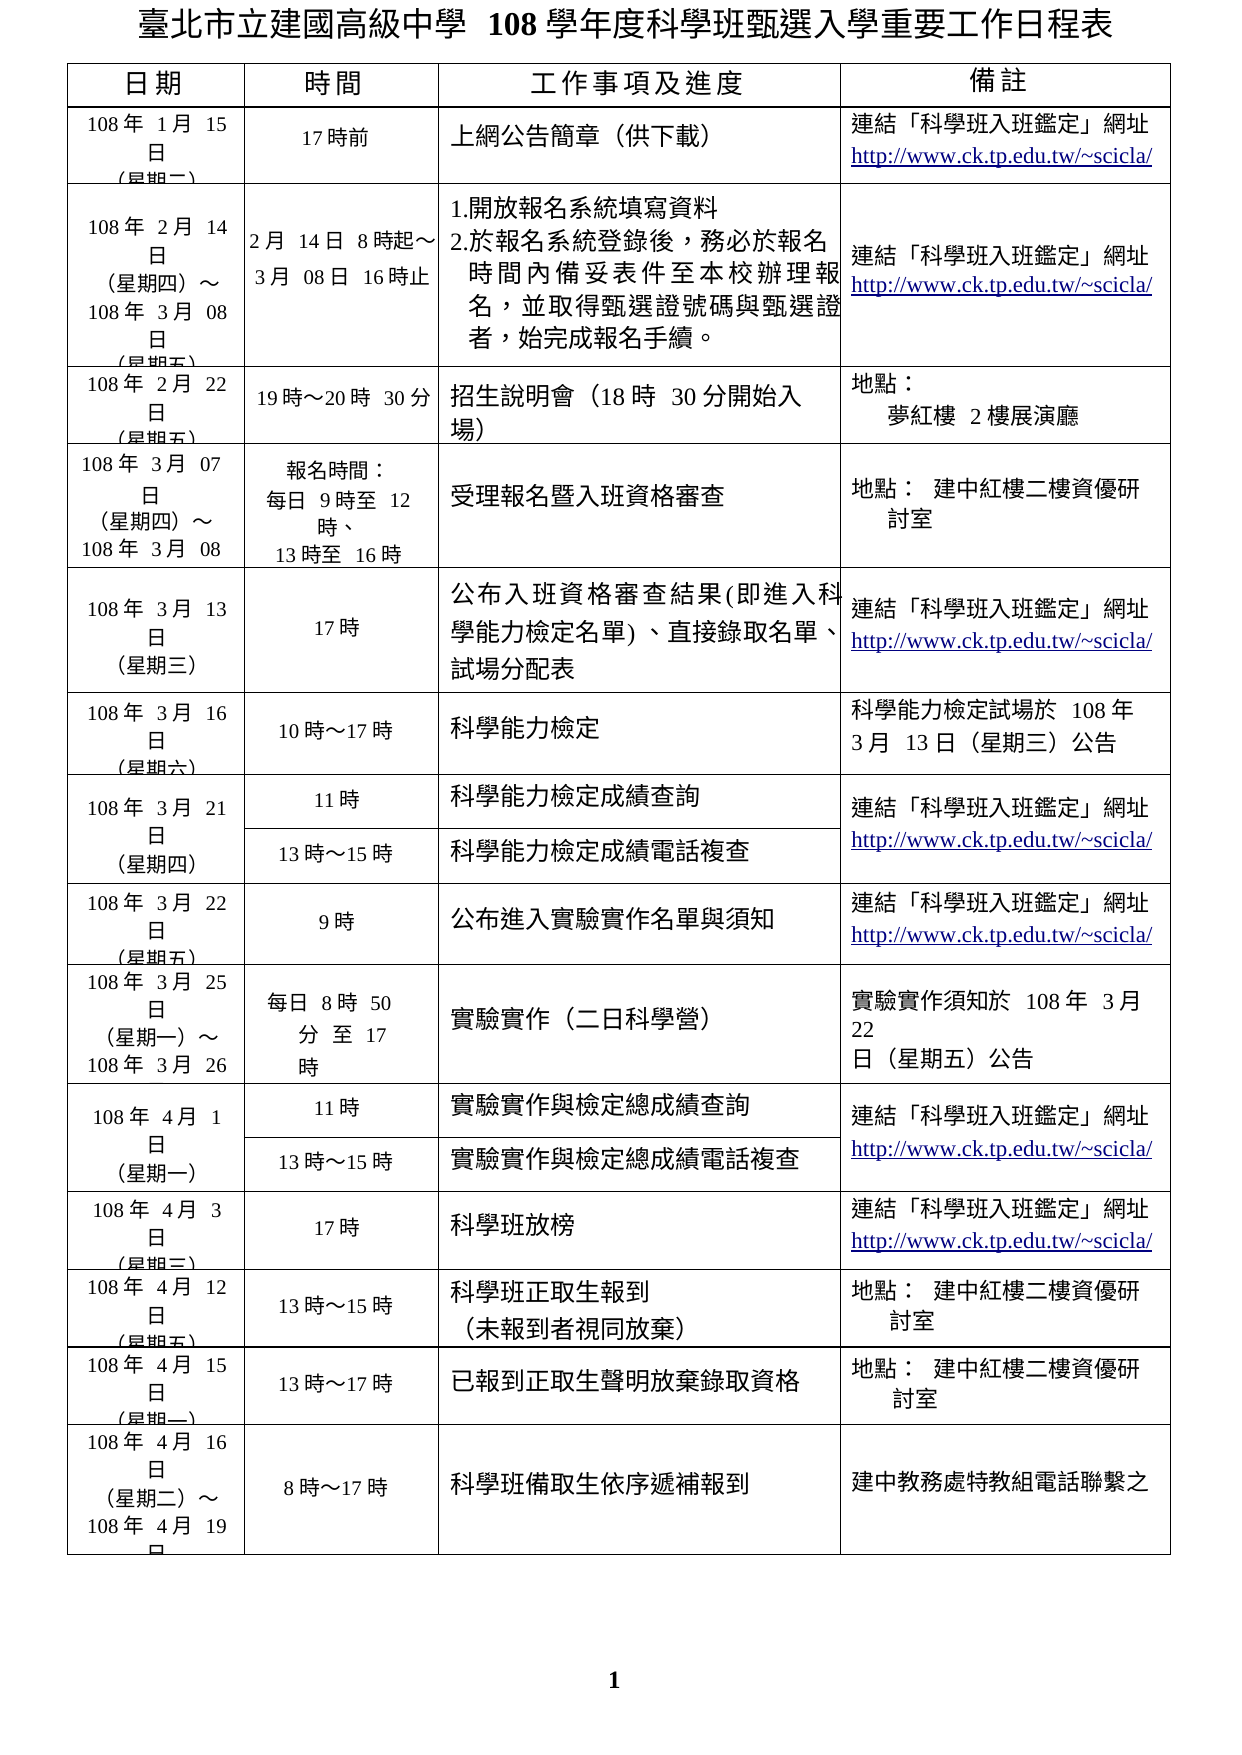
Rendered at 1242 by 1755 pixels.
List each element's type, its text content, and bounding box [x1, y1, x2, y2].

table_cell 科學能力檢定 [439, 693, 840, 774]
table_cell 公布進入實驗實作名單與須知 [439, 884, 840, 964]
table_cell 108 年 3 月 07 日 （星期四）～ 108 年 3 月 08 日 （星期五） [68, 444, 244, 567]
table_cell 連結「科學班入班鑑定」網址 http://www.ck.tp.edu.tw/~scicla/ [841, 568, 1170, 692]
table_cell 19 時～20 時 30 分 [245, 367, 438, 443]
table_header 時間 [245, 64, 438, 106]
table_cell 受理報名暨入班資格審查 [439, 444, 840, 567]
table_cell 11 時 [245, 775, 438, 828]
table_cell 1.開放報名系統填寫資料 2.於報名系統登錄後，務必於報名 時間內備妥表件至本校辦理報 名，並取得甄選證號碼與甄選證 者，始完成報名手續。 [439, 184, 840, 366]
table_cell 13 時～15 時 [245, 829, 438, 882]
table_cell 每日 8 時 50 分 至 17 時 [245, 965, 438, 1082]
table_cell 實驗實作與檢定總成績查詢 [439, 1084, 840, 1137]
table_cell 科學能力檢定成績電話複查 [439, 829, 840, 882]
table_cell 公布入班資格審查結果(即進入科 學能力檢定名單) 、直接錄取名單、 試場分配表 [439, 568, 840, 692]
table_cell 連結「科學班入班鑑定」網址 http://www.ck.tp.edu.tw/~scicla/ [841, 108, 1170, 183]
table_cell 9 時 [245, 884, 438, 964]
table_cell 地點： 夢紅樓 2 樓展演廳 [841, 367, 1170, 443]
table_header 備註 [841, 64, 1170, 106]
table_cell 招生說明會（18 時 30 分開始入場） [439, 367, 840, 443]
table_cell 科學班放榜 [439, 1192, 840, 1269]
table_cell 17 時 [245, 568, 438, 692]
table_cell 2 月 14 日 8 時起～ 3 月 08 日 16 時止 [245, 184, 438, 366]
table_cell 連結「科學班入班鑑定」網址 http://www.ck.tp.edu.tw/~scicla/ [841, 1192, 1170, 1269]
table_cell 108 年 2 月 22 日 （星期五） [68, 367, 244, 443]
table_cell 科學班備取生依序遞補報到 [439, 1425, 840, 1554]
table_cell 報名時間： 每日 9 時至 12 時、 13 時至 16 時 [245, 444, 438, 567]
table_cell 108 年 3 月 25 日 （星期一）～ 108 年 3 月 26 日 （星期二） [68, 965, 244, 1082]
table_cell 建中教務處特教組電話聯繫之 [841, 1425, 1170, 1554]
table_cell 科學能力檢定試場於 108 年 3 月 13 日（星期三）公告 [841, 693, 1170, 774]
table_cell 108 年 4 月 3 日 （星期三） [68, 1192, 244, 1269]
table_cell 108 年 4 月 1 日 （星期一） [68, 1084, 244, 1191]
table_header 工作事項及進度 [439, 64, 840, 106]
table_cell 地點： 建中紅樓二樓資優研討室 [841, 444, 1170, 567]
text 臺北市立建國高級中學 108 學年度科學班甄選入學重要工作日程表 [137, 0, 1187, 43]
table_cell 連結「科學班入班鑑定」網址 http://www.ck.tp.edu.tw/~scicla/ [841, 775, 1170, 882]
table_cell 108 年 3 月 22 日 （星期五） [68, 884, 244, 964]
table_cell 17 時前 [245, 108, 438, 183]
table_cell 連結「科學班入班鑑定」網址 http://www.ck.tp.edu.tw/~scicla/ [841, 1084, 1170, 1191]
table_cell 科學能力檢定成績查詢 [439, 775, 840, 828]
table_cell 已報到正取生聲明放棄錄取資格 [439, 1348, 840, 1424]
table_cell 8 時～17 時 [245, 1425, 438, 1554]
table_cell 13 時～15 時 [245, 1270, 438, 1346]
table_cell 108 年 4 月 12 日 （星期五） [68, 1270, 244, 1346]
table_cell 科學班正取生報到 （未報到者視同放棄） [439, 1270, 840, 1346]
table_cell 實驗實作須知於 108 年 3 月 22 日（星期五）公告 [841, 965, 1170, 1082]
table_cell 17 時 [245, 1192, 438, 1269]
table_cell 連結「科學班入班鑑定」網址 http://www.ck.tp.edu.tw/~scicla/ [841, 884, 1170, 964]
table_cell 108 年 3 月 13 日 （星期三） [68, 568, 244, 692]
table_cell 108 年 2 月 14 日 （星期四）～ 108 年 3 月 08 日 （星期五） [68, 184, 244, 366]
table_cell 108 年 4 月 15 日 （星期一） [68, 1348, 244, 1424]
table_cell 上網公告簡章（供下載） [439, 108, 840, 183]
table_cell 連結「科學班入班鑑定」網址 http://www.ck.tp.edu.tw/~scicla/ [841, 184, 1170, 366]
table_cell 13 時～17 時 [245, 1348, 438, 1424]
table_cell 地點： 建中紅樓二樓資優研討室 [841, 1348, 1170, 1424]
table_cell 11 時 [245, 1084, 438, 1137]
table_cell 108 年 4 月 16 日 （星期二）～ 108 年 4 月 19 日 （星期五） [68, 1425, 244, 1554]
table_cell 地點： 建中紅樓二樓資優研討室 [841, 1270, 1170, 1346]
table_cell 10 時～17 時 [245, 693, 438, 774]
table_cell 13 時～15 時 [245, 1138, 438, 1191]
table_header 日期 [68, 64, 244, 106]
table_cell 108 年 1 月 15 日 （星期二） [68, 108, 244, 183]
table_cell 108 年 3 月 16 日 （星期六） [68, 693, 244, 774]
table_cell 108 年 3 月 21 日 （星期四） [68, 775, 244, 882]
table_cell 實驗實作與檢定總成績電話複查 [439, 1138, 840, 1191]
table_cell 實驗實作（二日科學營） [439, 965, 840, 1082]
